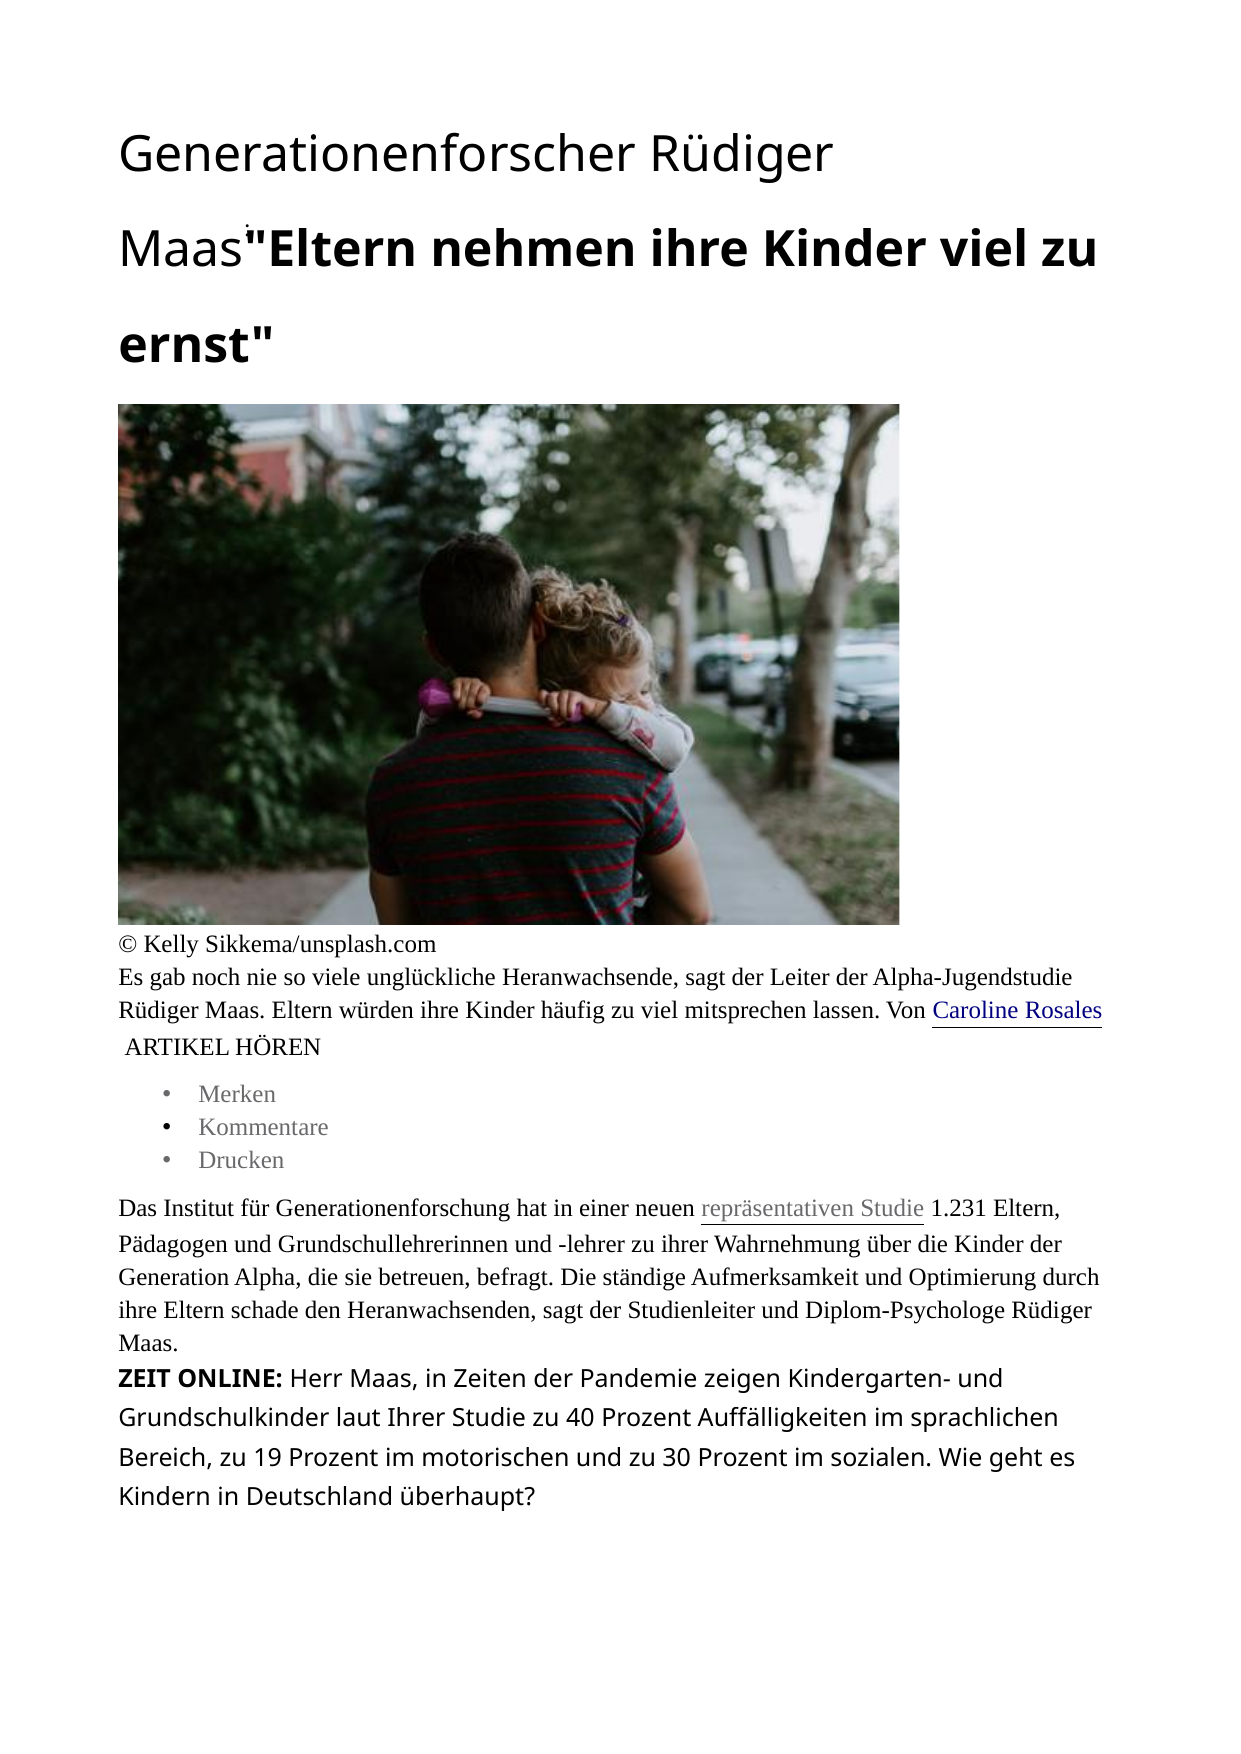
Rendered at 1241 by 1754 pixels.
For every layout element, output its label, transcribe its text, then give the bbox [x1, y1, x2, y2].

text © Kelly Sikkema/​unsplash.com [118, 929, 1122, 957]
text ARTIKEL HÖREN [118, 1032, 1122, 1060]
text Es gab noch nie so viele unglückliche Heranwachsende, sagt der Leiter der Alpha-Jugendstudie Rüdiger Maas. Eltern würden ihre Kinder häufig zu viel mitsprechen lassen. Von Caroline Rosales [118, 962, 1122, 1027]
picture [118, 404, 900, 925]
list Drucken [162, 1145, 1122, 1174]
text ZEIT ONLINE: Herr Maas, in Zeiten der Pandemie zeigen Kindergarten- und Grundschulkinder laut Ihrer Studie zu 40 Prozent Auffälligkeiten im sprachlichen Bereich, zu 19 Prozent im motorischen und zu 30 Prozent im sozialen. Wie geht es Kindern in Deutschland überhaupt? [118, 1361, 1122, 1512]
list Merken [162, 1079, 1122, 1108]
text Das Institut für Generationenforschung hat in einer neuen repräsentativen Studie 1.231 Eltern, Pädagogen und Grundschullehrerinnen und -lehrer zu ihrer Wahrnehmung über die Kinder der Generation Alpha, die sie betreuen, befragt. Die ständige Aufmerksamkeit und Optimierung durch ihre Eltern schade den Heranwachsenden, sagt der Studienleiter und Diplom-Psychologe Rüdiger Maas. [118, 1193, 1122, 1357]
subtitle Generationenforscher Rüdiger Maas"Eltern nehmen ihre Kinder viel zu ernst" [118, 118, 1122, 377]
list Kommentare [162, 1112, 1122, 1141]
